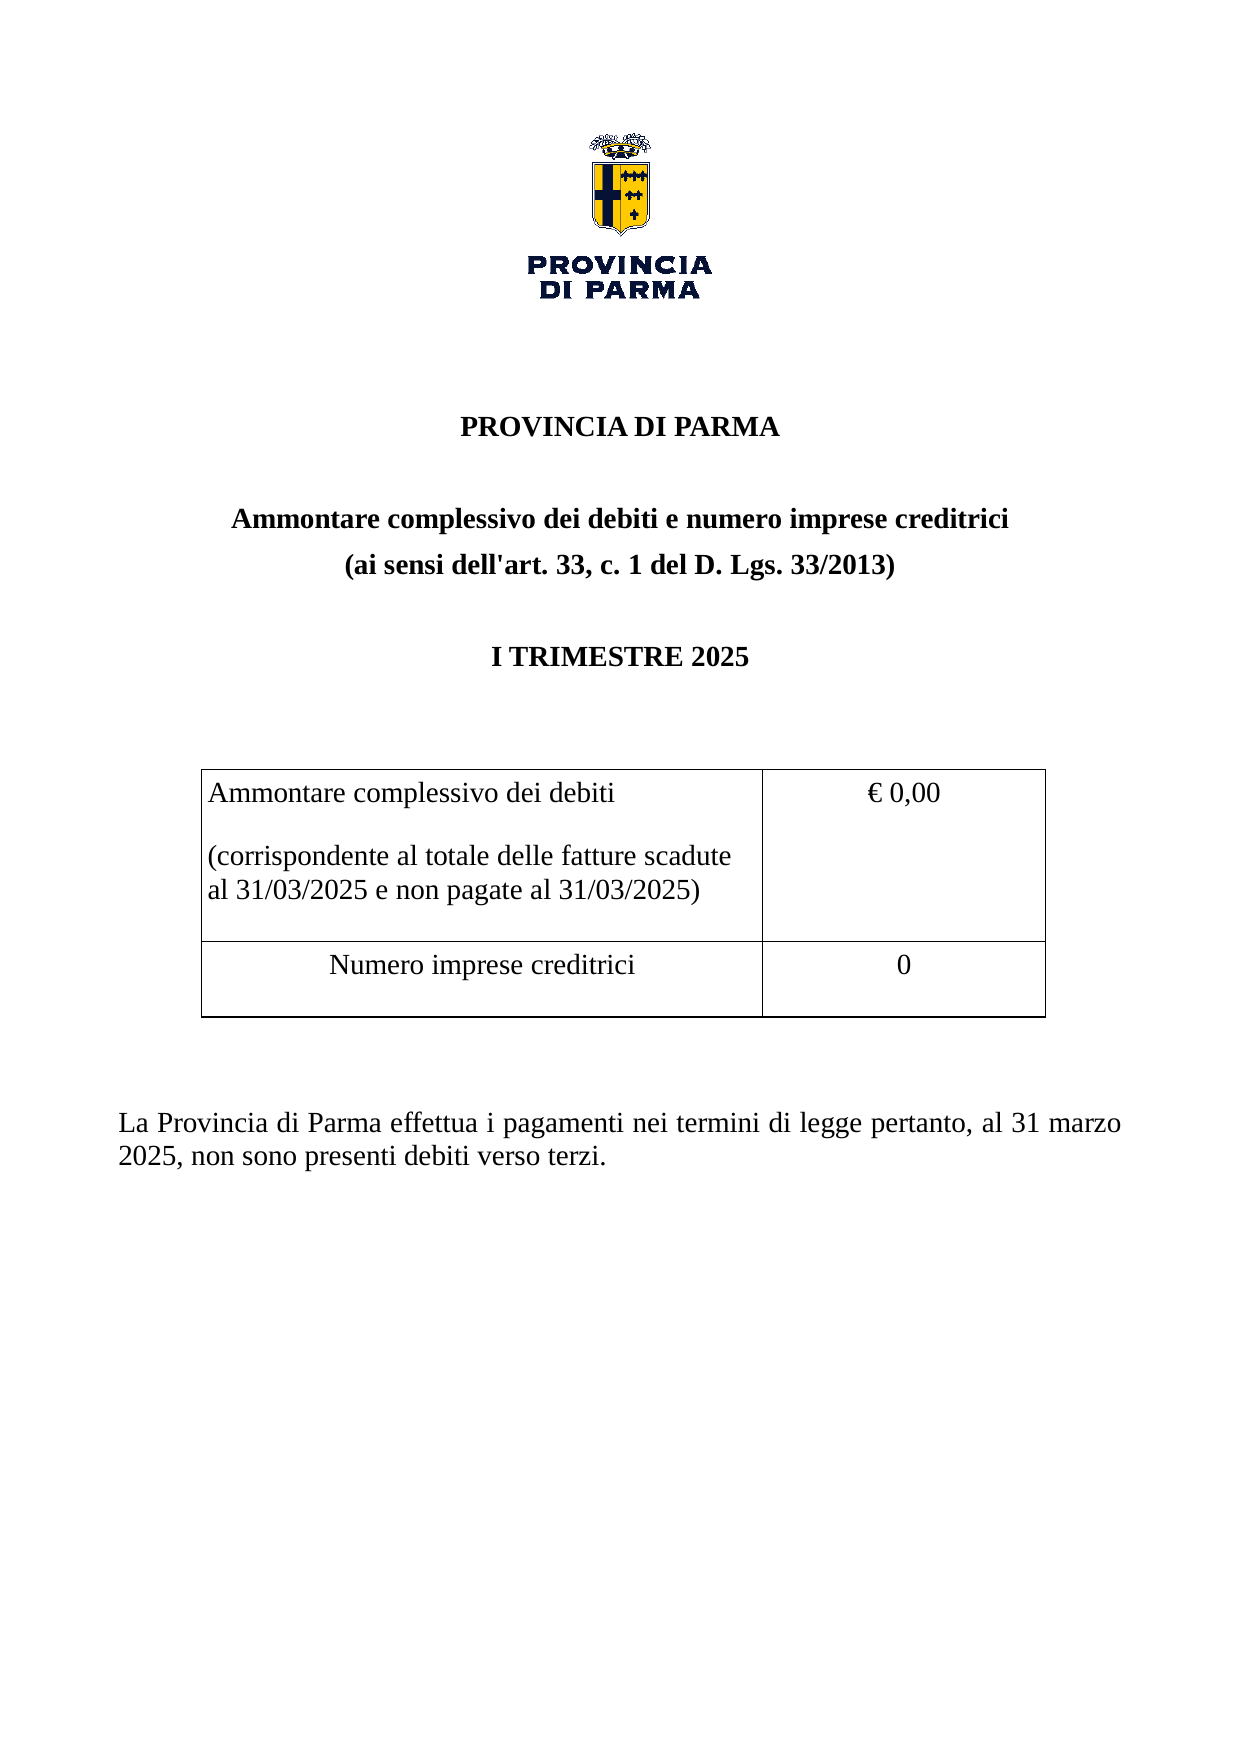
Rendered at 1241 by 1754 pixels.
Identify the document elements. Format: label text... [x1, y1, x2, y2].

picture [511, 118, 730, 316]
text (ai sensi dell'art. 33, c. 1 del D. Lgs. 33/2013) [118, 548, 1122, 581]
text Ammontare complessivo dei debiti e numero imprese creditrici [118, 502, 1122, 535]
text PROVINCIA DI PARMA [118, 409, 1122, 443]
table_cell Numero imprese creditrici [202, 942, 762, 1016]
table_cell 0 [763, 942, 1045, 1016]
text I TRIMESTRE 2025 [118, 640, 1122, 673]
table_header € 0,00 [763, 770, 1045, 941]
text La Provincia di Parma effettua i pagamenti nei termini di legge pertanto, al 31 marzo 2025, non sono presenti debiti verso terzi. [118, 1105, 1122, 1172]
table_header Ammontare complessivo dei debiti (corrispondente al totale delle fatture scadute al 31/03/2025 e non pagate al 31/03/2025) [202, 770, 762, 941]
